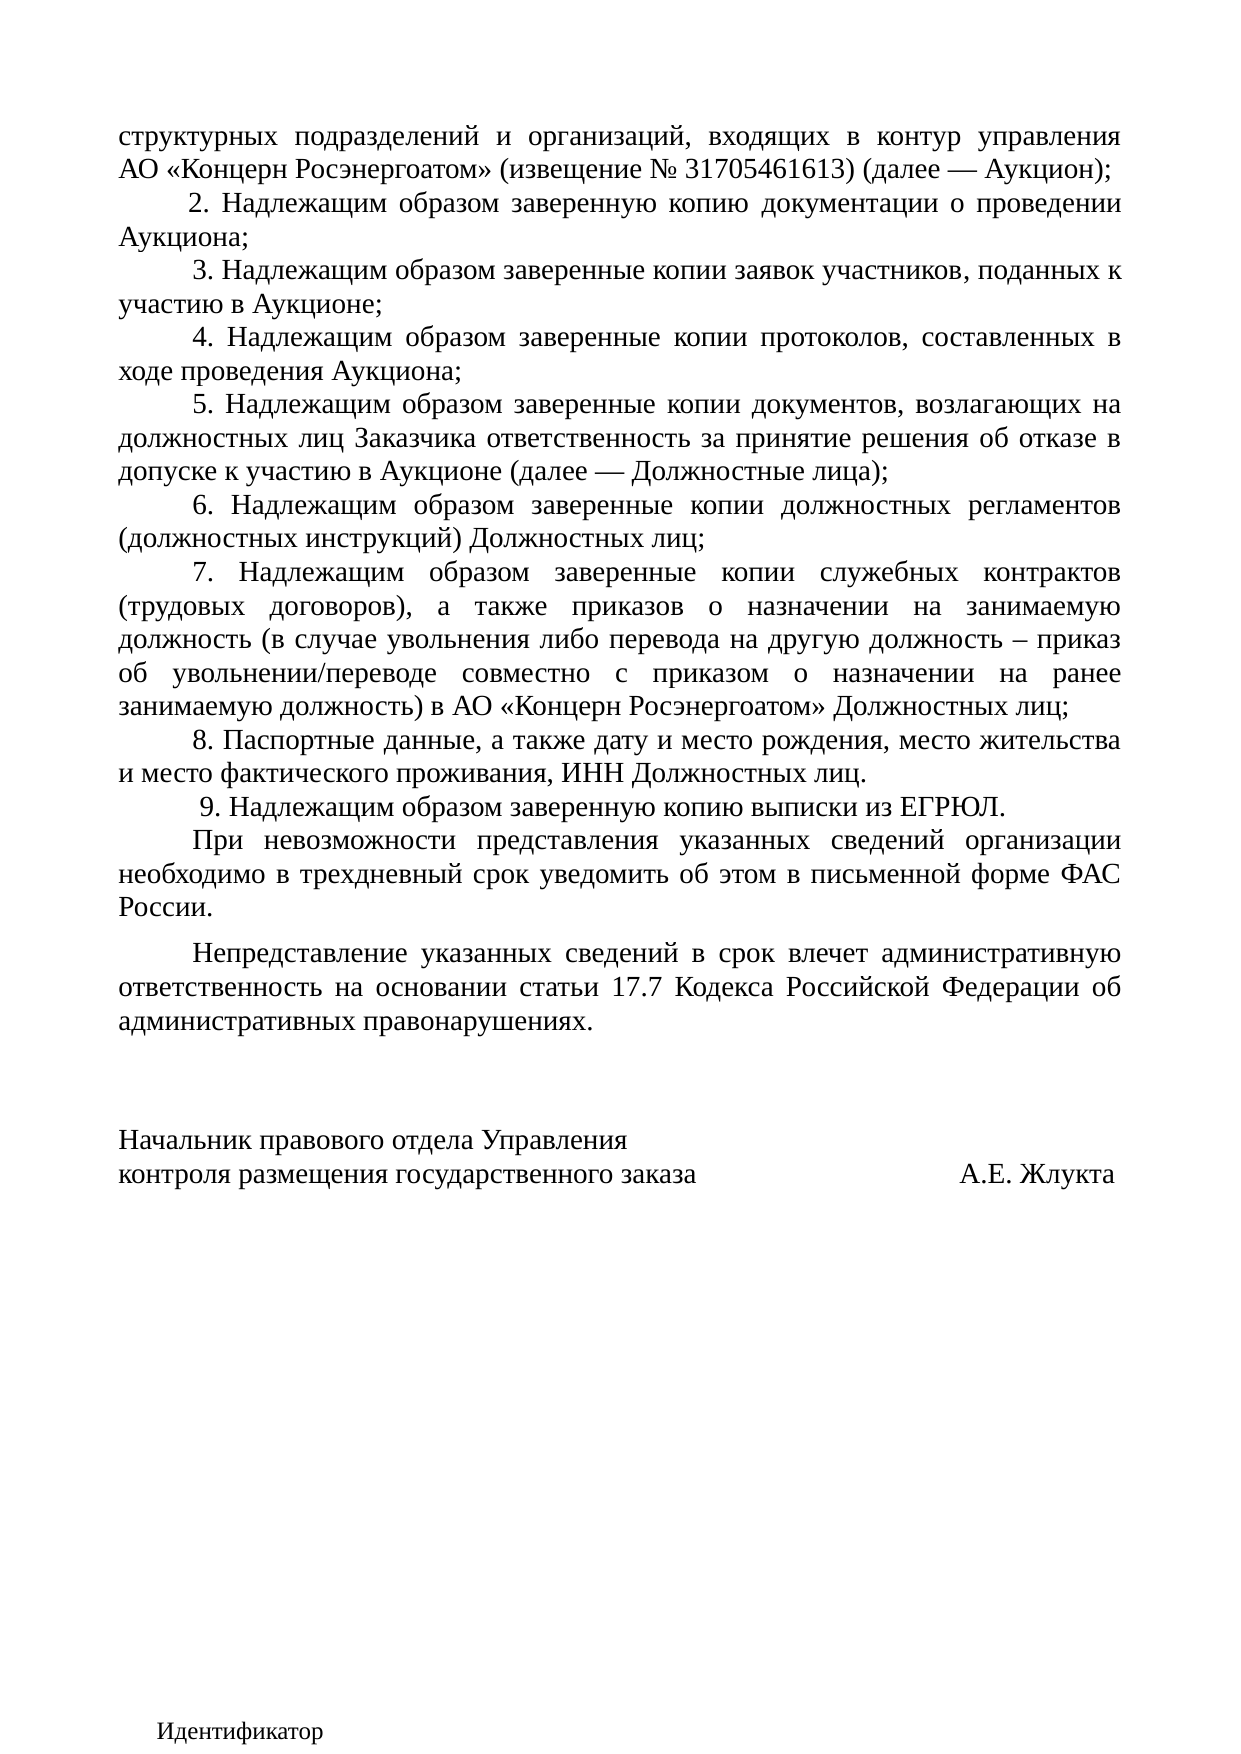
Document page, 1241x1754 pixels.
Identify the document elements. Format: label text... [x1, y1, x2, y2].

text 7. Надлежащим образом заверенные копии служебных контрактов (трудовых договоров), а также приказов о назначении на занимаемую должность (в случае увольнения либо перевода на другую должность – приказ об увольнении/переводе совместно с приказом о назначении на ранее занимаемую должность) в АО «Концерн Росэнергоатом» Должностных лиц; [118, 554, 1122, 722]
text 5. Надлежащим образом заверенные копии документов, возлагающих на должностных лиц Заказчика ответственность за принятие решения об отказе в допуске к участию в Аукционе (далее — Должностные лица); [118, 386, 1122, 487]
text 4. Надлежащим образом заверенные копии протоколов, составленных в ходе проведения Аукциона; [118, 319, 1122, 386]
text контроля размещения государственного заказа А.Е. Жлукта [118, 1156, 1122, 1189]
text структурных подразделений и организаций, входящих в контур управления АО «Концерн Росэнергоатом» (извещение № 31705461613) (далее — Аукцион); [118, 118, 1122, 185]
text Начальник правового отдела Управления [118, 1122, 1122, 1156]
text 8. Паспортные данные, а также дату и место рождения, место жительства и место фактического проживания, ИНН Должностных лиц. [118, 722, 1122, 789]
text 3. Надлежащим образом заверенные копии заявок участников, поданных к участию в Аукционе; [118, 252, 1122, 319]
text 2. Надлежащим образом заверенную копию документации о проведении Аукциона; [118, 185, 1122, 252]
text Непредставление указанных сведений в срок влечет административную ответственность на основании статьи 17.7 Кодекса Российской Федерации об административных правонарушениях. [118, 936, 1122, 1036]
text При невозможности представления указанных сведений организации необходимо в трехдневный срок уведомить об этом в письменной форме ФАС России. [118, 822, 1122, 923]
text 6. Надлежащим образом заверенные копии должностных регламентов (должностных инструкций) Должностных лиц; [118, 487, 1122, 554]
text 9. Надлежащим образом заверенную копию выписки из ЕГРЮЛ. [118, 789, 1122, 822]
